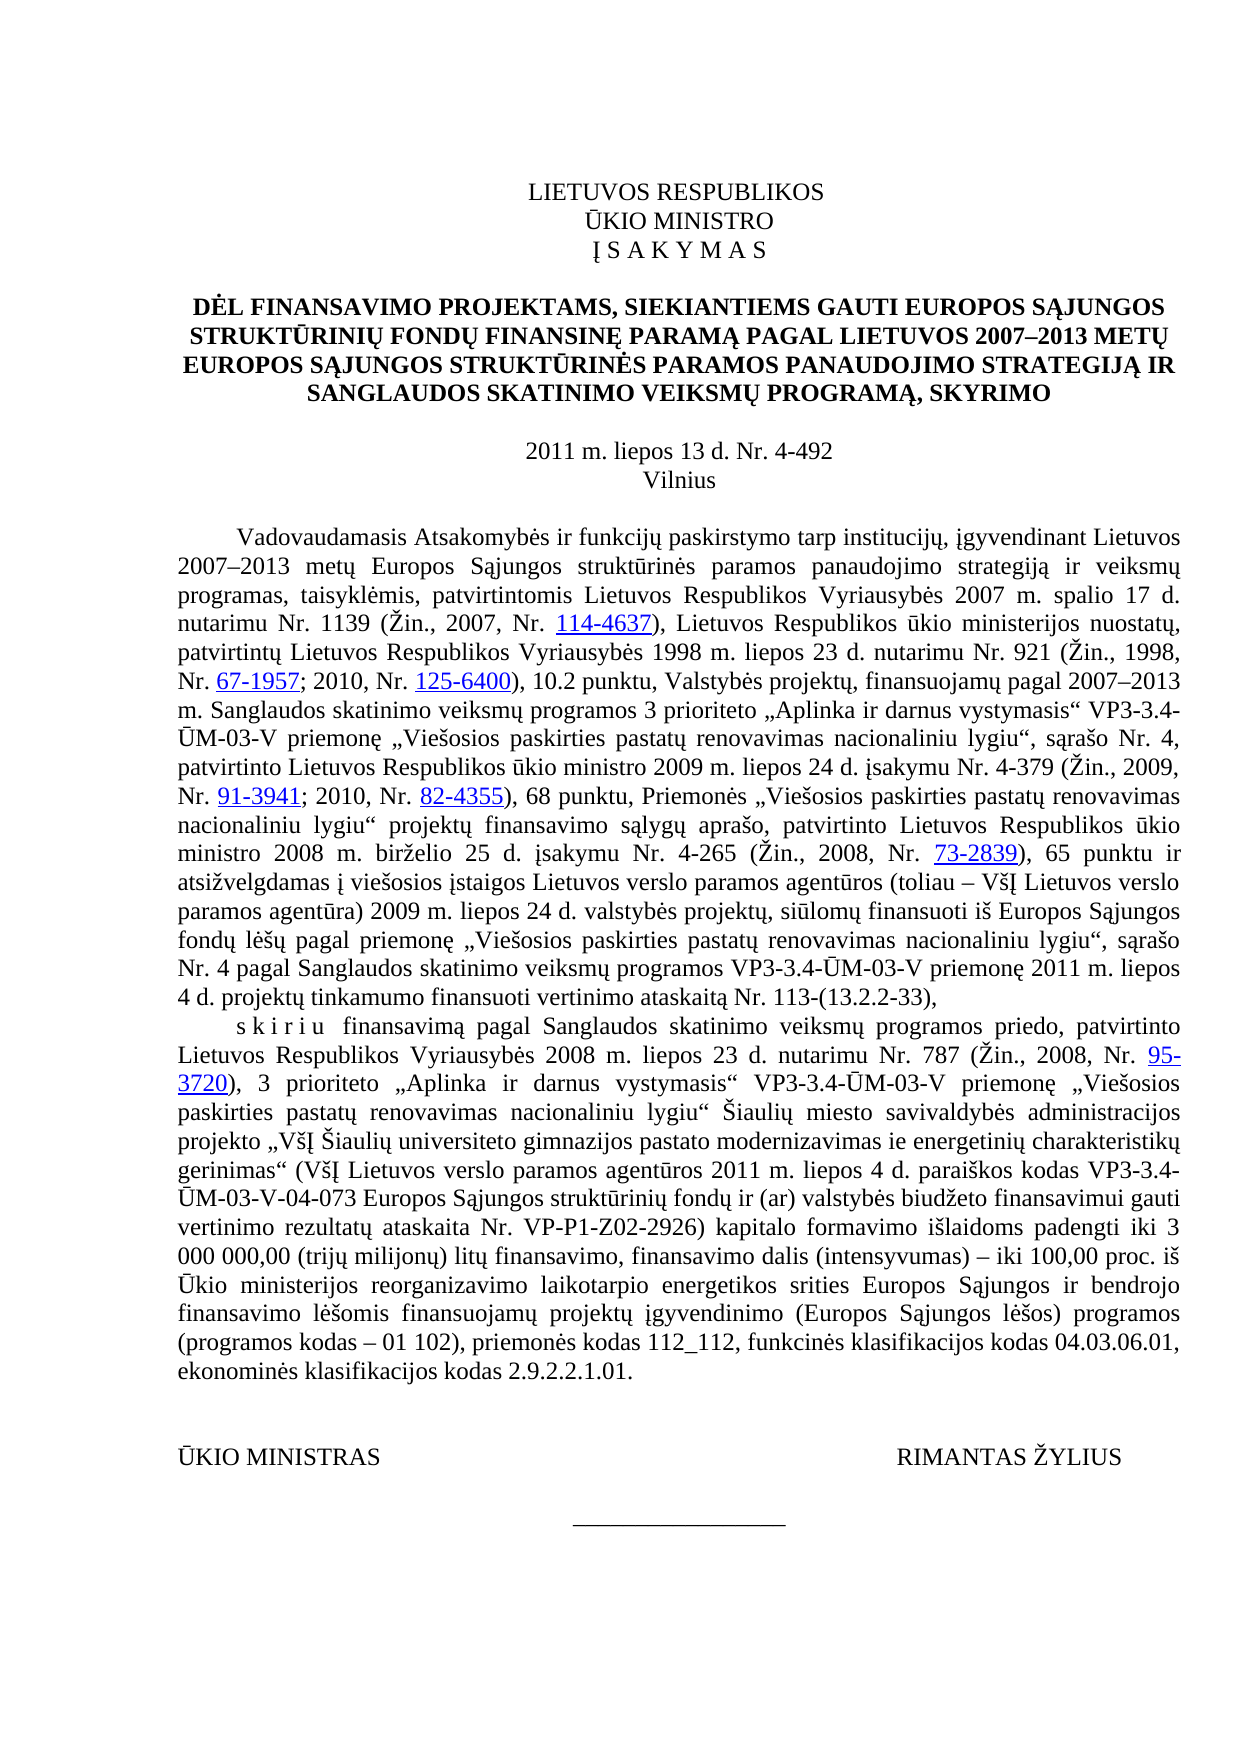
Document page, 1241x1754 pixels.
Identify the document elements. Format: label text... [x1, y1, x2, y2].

text LIETUVOS RESPUBLIKOS [177, 177, 1181, 206]
text Ūkio ministras Rimantas Žylius [177, 1442, 1181, 1471]
text Vadovaudamasis Atsakomybės ir funkcijų paskirstymo tarp institucijų, įgyvendinant Lietuvos 2007–2013 metų Europos Sąjungos struktūrinės paramos panaudojimo strategiją ir veiksmų programas, taisyklėmis, patvirtintomis Lietuvos Respublikos Vyriausybės 2007 m. spalio 17 d. nutarimu Nr. 1139 (Žin., 2007, Nr. 114-4637), Lietuvos Respublikos ūkio ministerijos nuostatų, patvirtintų Lietuvos Respublikos Vyriausybės 1998 m. liepos 23 d. nutarimu Nr. 921 (Žin., 1998, Nr. 67-1957; 2010, Nr. 125-6400), 10.2 punktu, Valstybės projektų, finansuojamų pagal 2007–2013 m. Sanglaudos skatinimo veiksmų programos 3 prioriteto „Aplinka ir darnus vystymasis“ VP3-3.4-ŪM-03-V priemonę „Viešosios paskirties pastatų renovavimas nacionaliniu lygiu“, sąrašo Nr. 4, patvirtinto Lietuvos Respublikos ūkio ministro 2009 m. liepos 24 d. įsakymu Nr. 4-379 (Žin., 2009, Nr. 91-3941; 2010, Nr. 82-4355), 68 punktu, Priemonės „Viešosios paskirties pastatų renovavimas nacionaliniu lygiu“ projektų finansavimo sąlygų aprašo, patvirtinto Lietuvos Respublikos ūkio ministro 2008 m. birželio 25 d. įsakymu Nr. 4-265 (Žin., 2008, Nr. 73-2839), 65 punktu ir atsižvelgdamas į viešosios įstaigos Lietuvos verslo paramos agentūros (toliau – VšĮ Lietuvos verslo paramos agentūra) 2009 m. liepos 24 d. valstybės projektų, siūlomų finansuoti iš Europos Sąjungos fondų lėšų pagal priemonę „Viešosios paskirties pastatų renovavimas nacionaliniu lygiu“, sąrašo Nr. 4 pagal Sanglaudos skatinimo veiksmų programos VP3-3.4-ŪM-03-V priemonę 2011 m. liepos 4 d. projektų tinkamumo finansuoti vertinimo ataskaitą Nr. 113-(13.2.2-33), [177, 522, 1181, 1011]
text Vilnius [177, 465, 1181, 493]
text skiriu finansavimą pagal Sanglaudos skatinimo veiksmų programos priedo, patvirtinto Lietuvos Respublikos Vyriausybės 2008 m. liepos 23 d. nutarimu Nr. 787 (Žin., 2008, Nr. 95-3720), 3 prioriteto „Aplinka ir darnus vystymasis“ VP3-3.4-ŪM-03-V priemonę „Viešosios paskirties pastatų renovavimas nacionaliniu lygiu“ Šiaulių miesto savivaldybės administracijos projekto „VšĮ Šiaulių universiteto gimnazijos pastato modernizavimas ie energetinių charakteristikų gerinimas“ (VšĮ Lietuvos verslo paramos agentūros 2011 m. liepos 4 d. paraiškos kodas VP3-3.4-ŪM-03-V-04-073 Europos Sąjungos struktūrinių fondų ir (ar) valstybės biudžeto finansavimui gauti vertinimo rezultatų ataskaita Nr. VP-P1-Z02-2926) kapitalo formavimo išlaidoms padengti iki 3 000 000,00 (trijų milijonų) litų finansavimo, finansavimo dalis (intensyvumas) – iki 100,00 proc. iš Ūkio ministerijos reorganizavimo laikotarpio energetikos srities Europos Sąjungos ir bendrojo finansavimo lėšomis finansuojamų projektų įgyvendinimo (Europos Sąjungos lėšos) programos (programos kodas – 01 102), priemonės kodas 112_112, funkcinės klasifikacijos kodas 04.03.06.01, ekonominės klasifikacijos kodas 2.9.2.2.1.01. [177, 1011, 1181, 1385]
text _________________ [177, 1500, 1181, 1528]
text DĖL FINANSAVIMO PROJEKTAMS, SIEKIANTIEMS GAUTI EUROPOS SĄJUNGOS STRUKTŪRINIŲ FONDŲ FINANSINĘ PARAMĄ PAGAL LIETUVOS 2007–2013 METŲ EUROPOS SĄJUNGOS STRUKTŪRINĖS PARAMOS PANAUDOJIMO STRATEGIJĄ IR SANGLAUDOS SKATINIMO VEIKSMŲ PROGRAMĄ, SKYRIMO [177, 292, 1181, 407]
text ĮSAKYMAS [177, 235, 1181, 263]
text ŪKIO MINISTRO [177, 206, 1181, 235]
text 2011 m. liepos 13 d. Nr. 4-492 [177, 436, 1181, 465]
